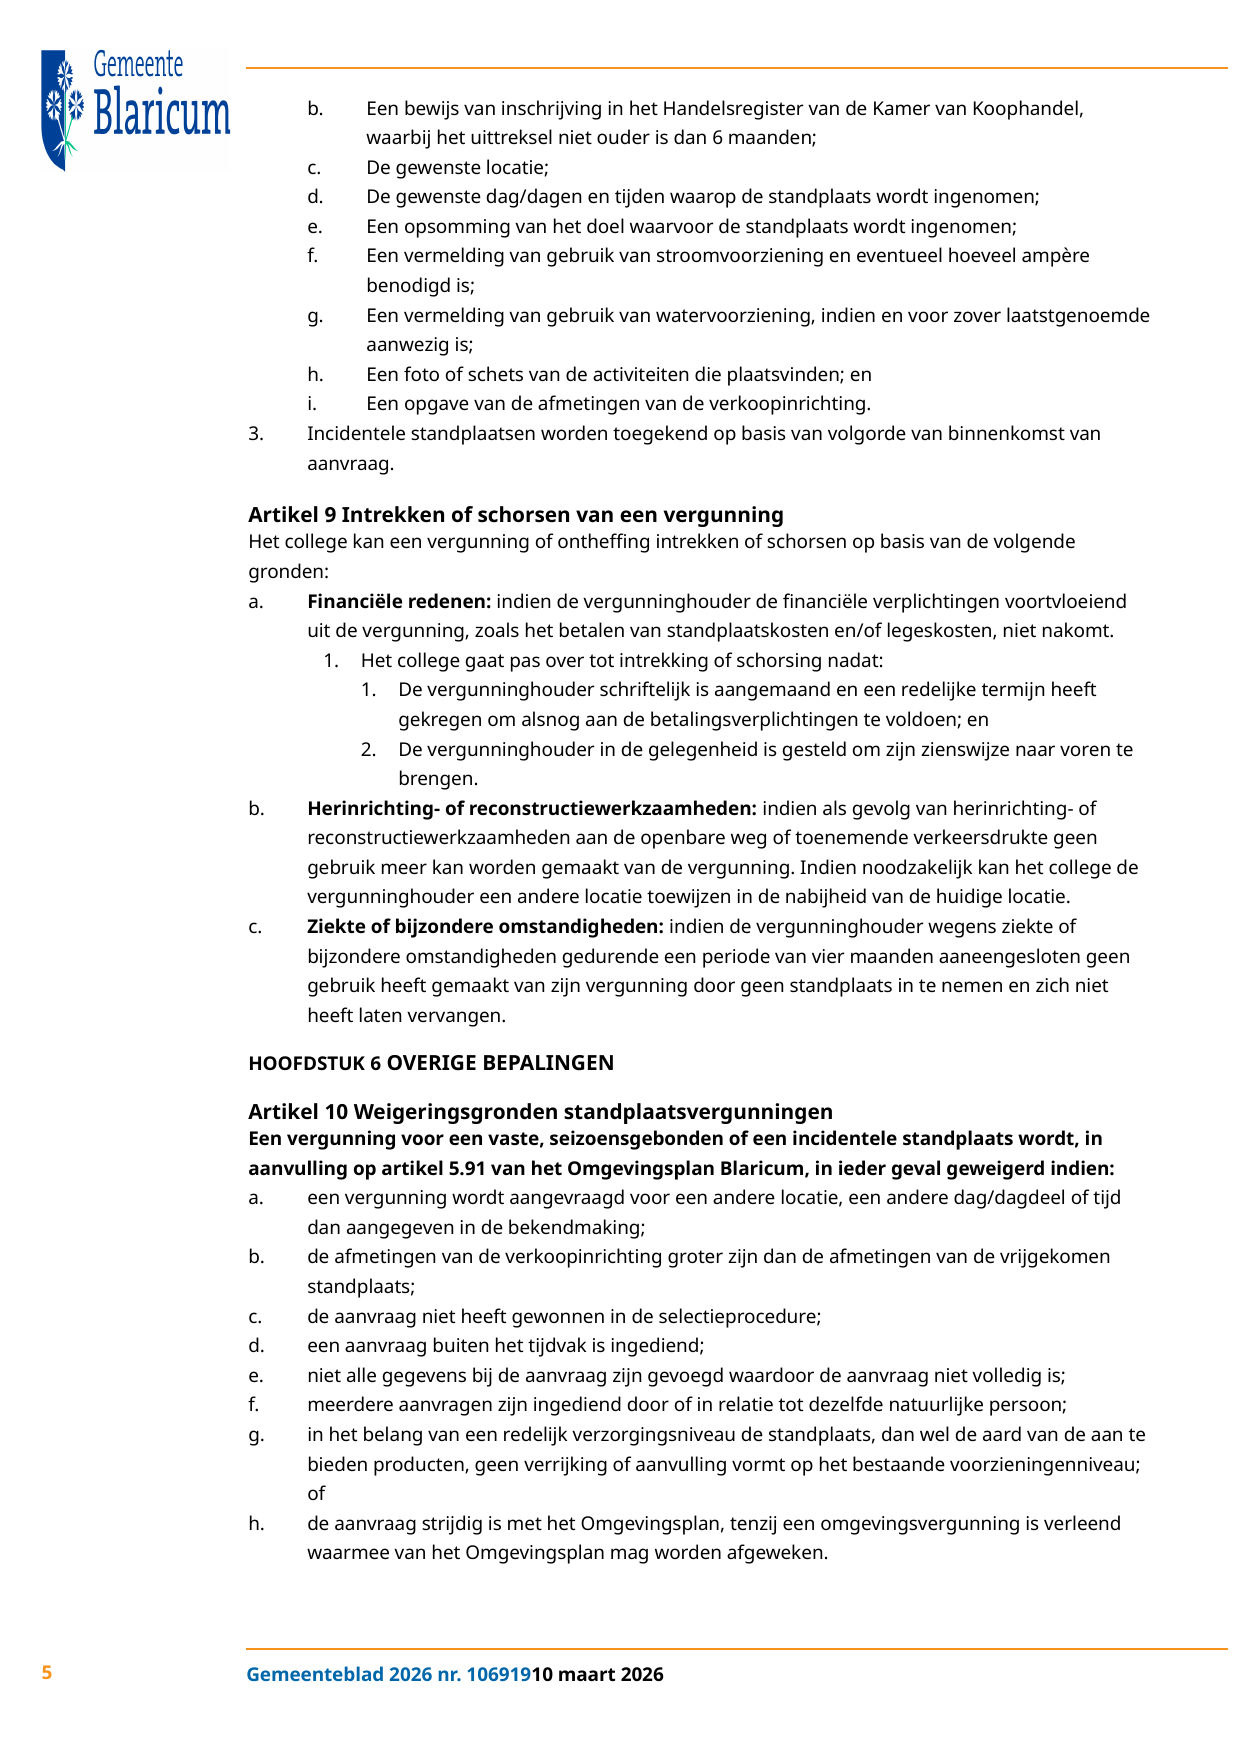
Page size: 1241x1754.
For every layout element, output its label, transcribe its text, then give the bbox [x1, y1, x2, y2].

text HOOFDSTUK 6 OVERIGE BEPALINGEN [248, 1048, 1152, 1076]
list de aanvraag niet heeft gewonnen in de selectieprocedure; [248, 1303, 1152, 1328]
list Herinrichting- of reconstructiewerkzaamheden: indien als gevolg van herinrichting- of reconstructiewerkzaamheden aan de openbare weg of toenemende verkeersdrukte geen gebruik meer kan worden gemaakt van de vergunning. Indien noodzakelijk kan het college de vergunninghouder een andere locatie toewijzen in de nabijheid van de huidige locatie. [248, 795, 1152, 909]
list de afmetingen van de verkoopinrichting groter zijn dan de afmetingen van de vrijgekomen standplaats; [248, 1244, 1152, 1299]
list Ziekte of bijzondere omstandigheden: indien de vergunninghouder wegens ziekte of bijzondere omstandigheden gedurende een periode van vier maanden aaneengesloten geen gebruik heeft gemaakt van zijn vergunning door geen standplaats in te nemen en zich niet heeft laten vervangen. [248, 913, 1152, 1028]
list Een vermelding van gebruik van stroomvoorziening en eventueel hoeveel ampère benodigd is; [307, 243, 1152, 298]
text Een vergunning voor een vaste, seizoensgebonden of een incidentele standplaats wordt, in aanvulling op artikel 5.91 van het Omgevingsplan Blaricum, in ieder geval geweigerd indien: [248, 1125, 1152, 1181]
text Het college kan een vergunning of ontheffing intrekken of schorsen op basis van de volgende gronden: [248, 529, 1152, 584]
list Een vermelding van gebruik van watervoorziening, indien en voor zover laatstgenoemde aanwezig is; [307, 302, 1152, 357]
text Artikel 9 Intrekken of schorsen van een vergunning [248, 500, 1152, 529]
picture [41, 47, 231, 172]
list De gewenste dag/dagen en tijden waarop de standplaats wordt ingenomen; [307, 183, 1152, 209]
list De vergunninghouder schriftelijk is aangemaand en een redelijke termijn heeft gekregen om alsnog aan de betalingsverplichtingen te voldoen; en [361, 677, 1152, 732]
list Een opsomming van het doel waarvoor de standplaats wordt ingenomen; [307, 213, 1152, 239]
list in het belang van een redelijk verzorgingsniveau de standplaats, dan wel de aard van de aan te bieden producten, geen verrijking of aanvulling vormt op het bestaande voorzieningenniveau; of [248, 1421, 1152, 1506]
list een aanvraag buiten het tijdvak is ingediend; [248, 1332, 1152, 1358]
list Incidentele standplaatsen worden toegekend op basis van volgorde van binnenkomst van aanvraag. [248, 420, 1152, 476]
list Een foto of schets van de activiteiten die plaatsvinden; en [307, 361, 1152, 387]
list De gewenste locatie; [307, 154, 1152, 180]
list Een bewijs van inschrijving in het Handelsregister van de Kamer van Koophandel, waarbij het uittreksel niet ouder is dan 6 maanden; [307, 95, 1152, 150]
list meerdere aanvragen zijn ingediend door of in relatie tot dezelfde natuurlijke persoon; [248, 1392, 1152, 1417]
list Een opgave van de afmetingen van de verkoopinrichting. [307, 391, 1152, 416]
list Het college gaat pas over tot intrekking of schorsing nadat: [323, 647, 1152, 673]
list niet alle gegevens bij de aanvraag zijn gevoegd waardoor de aanvraag niet volledig is; [248, 1362, 1152, 1388]
list Financiële redenen: indien de vergunninghouder de financiële verplichtingen voortvloeiend uit de vergunning, zoals het betalen van standplaatskosten en/of legeskosten, niet nakomt. [248, 588, 1152, 643]
list De vergunninghouder in de gelegenheid is gesteld om zijn zienswijze naar voren te brengen. [361, 736, 1152, 791]
list een vergunning wordt aangevraagd voor een andere locatie, een andere dag/dagdeel of tijd dan aangegeven in de bekendmaking; [248, 1184, 1152, 1240]
text Artikel 10 Weigeringsgronden standplaatsvergunningen [248, 1097, 1152, 1125]
list de aanvraag strijdig is met het Omgevingsplan, tenzij een omgevingsvergunning is verleend waarmee van het Omgevingsplan mag worden afgeweken. [248, 1510, 1152, 1565]
